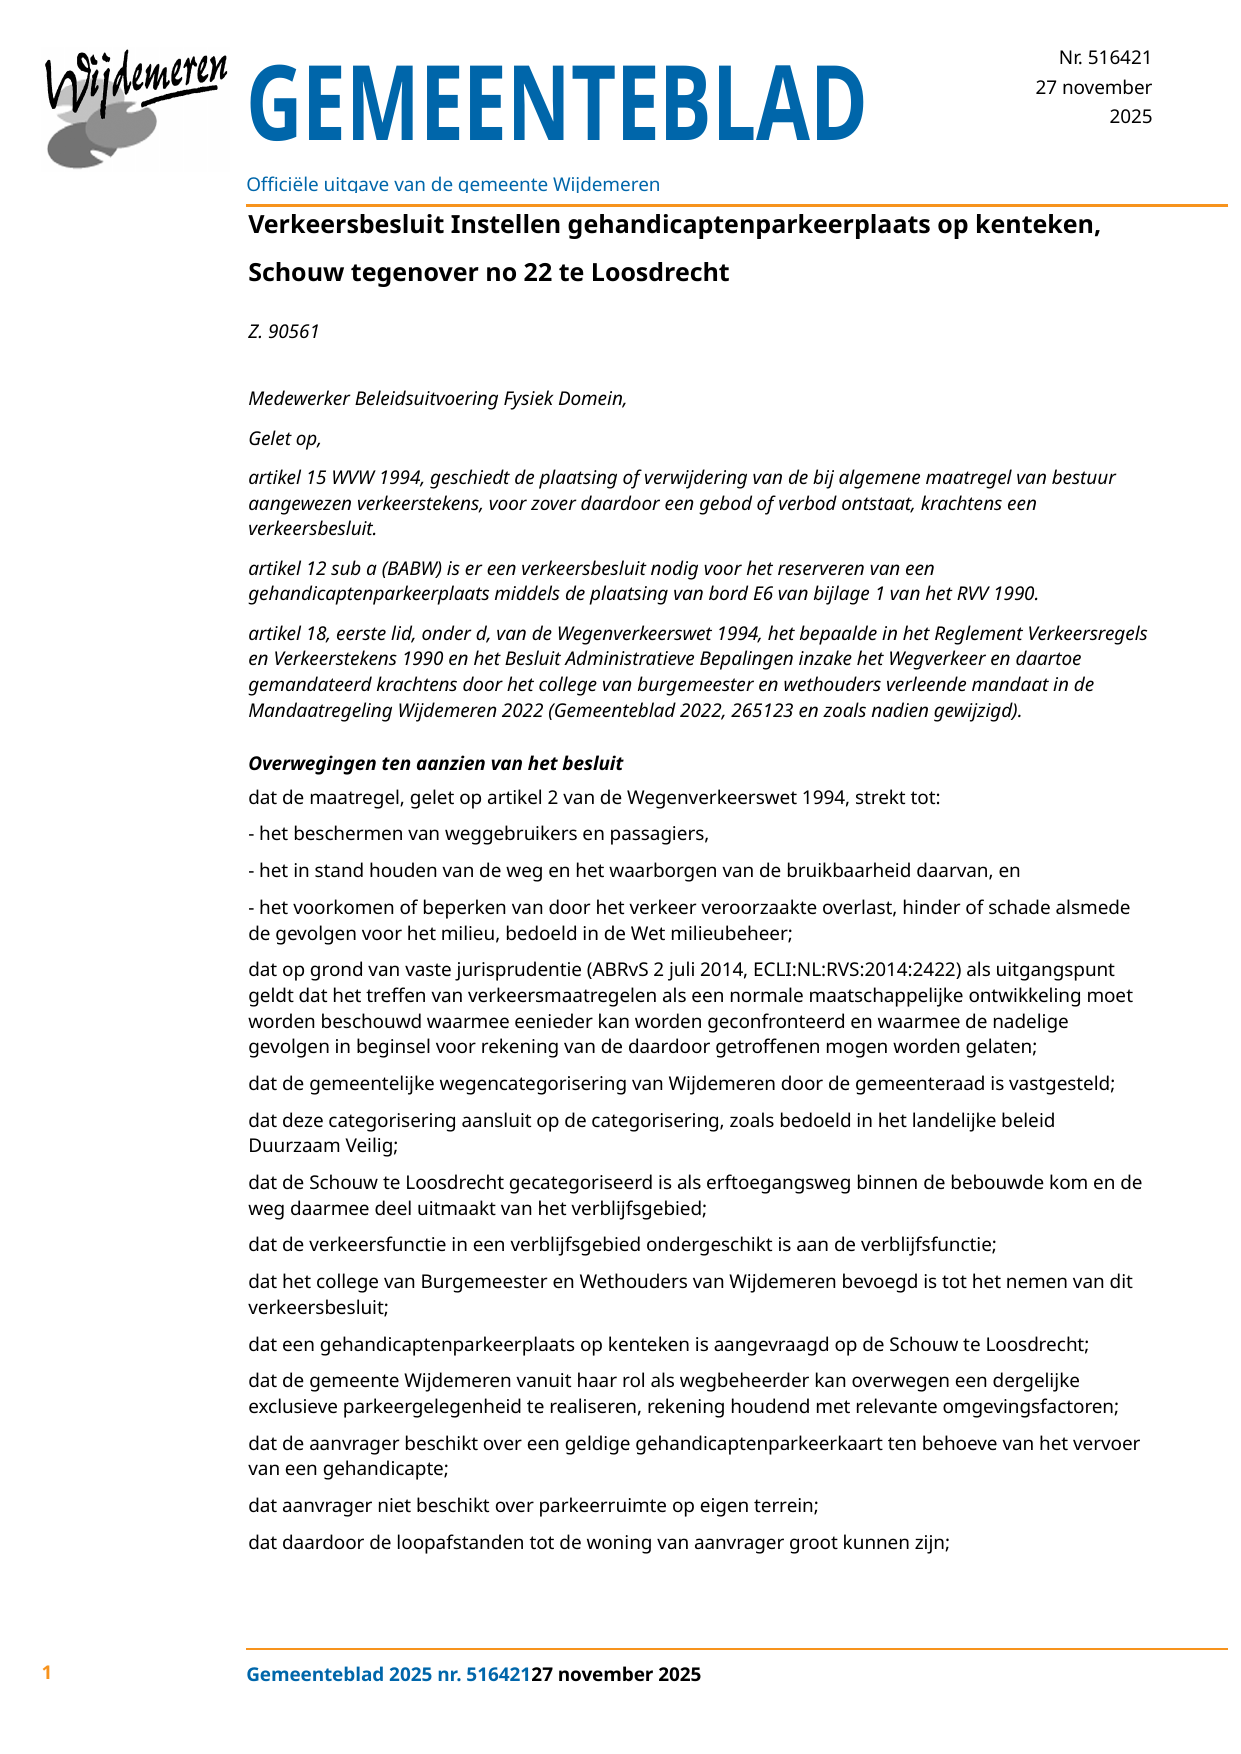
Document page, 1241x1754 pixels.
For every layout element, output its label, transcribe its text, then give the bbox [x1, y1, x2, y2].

text dat deze categorisering aansluit op de categorisering, zoals bedoeld in het landelijke beleid Duurzaam Veilig; [248, 1107, 1152, 1158]
text Gelet op, [248, 425, 1152, 451]
text dat een gehandicaptenparkeerplaats op kenteken is aangevraagd op de Schouw te Loosdrecht; [248, 1331, 1152, 1356]
text - het beschermen van weggebruikers en passagiers, [248, 821, 1152, 846]
text dat op grond van vaste jurisprudentie (ABRvS 2 juli 2014, ECLI:NL:RVS:2014:2422) als uitgangspunt geldt dat het treffen van verkeersmaatregelen als een normale maatschappelijke ontwikkeling moet worden beschouwd waarmee eenieder kan worden geconfronteerd en waarmee de nadelige gevolgen in beginsel voor rekening van de daardoor getroffenen mogen worden gelaten; [248, 956, 1152, 1059]
picture [41, 47, 231, 172]
text dat de Schouw te Loosdrecht gecategoriseerd is als erftoegangsweg binnen de bebouwde kom en de weg daarmee deel uitmaakt van het verblijfsgebied; [248, 1169, 1152, 1221]
text dat de verkeersfunctie in een verblijfsgebied ondergeschikt is aan de verblijfsfunctie; [248, 1232, 1152, 1257]
text dat het college van Burgemeester en Wethouders van Wijdemeren bevoegd is tot het nemen van dit verkeersbesluit; [248, 1268, 1152, 1320]
text artikel 18, eerste lid, onder d, van de Wegenverkeerswet 1994, het bepaalde in het Reglement Verkeersregels en Verkeerstekens 1990 en het Besluit Administratieve Bepalingen inzake het Wegverkeer en daartoe gemandateerd krachtens door het college van burgemeester en wethouders verleende mandaat in de Mandaatregeling Wijdemeren 2022 (Gemeenteblad 2022, 265123 en zoals nadien gewijzigd). [248, 620, 1152, 723]
text Verkeersbesluit Instellen gehandicaptenparkeerplaats op kenteken, Schouw tegenover no 22 te Loosdrecht [248, 207, 1152, 288]
text dat de aanvrager beschikt over een geldige gehandicaptenparkeerkaart ten behoeve van het vervoer van een gehandicapte; [248, 1430, 1152, 1481]
text dat daardoor de loopafstanden tot de woning van aanvrager groot kunnen zijn; [248, 1529, 1152, 1554]
text dat de gemeente Wijdemeren vanuit haar rol als wegbeheerder kan overwegen een dergelijke exclusieve parkeergelegenheid te realiseren, rekening houdend met relevante omgevingsfactoren; [248, 1367, 1152, 1419]
text dat de maatregel, gelet op artikel 2 van de Wegenverkeerswet 1994, strekt tot: [248, 784, 1152, 810]
text Medewerker Beleidsuitvoering Fysiek Domein, [248, 386, 1152, 411]
text Overwegingen ten aanzien van het besluit [248, 750, 1152, 776]
text dat aanvrager niet beschikt over parkeerruimte op eigen terrein; [248, 1492, 1152, 1518]
text dat de gemeentelijke wegencategorisering van Wijdemeren door de gemeenteraad is vastgesteld; [248, 1070, 1152, 1096]
text - het in stand houden van de weg en het waarborgen van de bruikbaarheid daarvan, en [248, 857, 1152, 883]
text artikel 12 sub a (BABW) is er een verkeersbesluit nodig voor het reserveren van een gehandicaptenparkeerplaats middels de plaatsing van bord E6 van bijlage 1 van het RVV 1990. [248, 555, 1152, 606]
text - het voorkomen of beperken van door het verkeer veroorzaakte overlast, hinder of schade alsmede de gevolgen voor het milieu, bedoeld in de Wet milieubeheer; [248, 894, 1152, 945]
text artikel 15 WVW 1994, geschiedt de plaatsing of verwijdering van de bij algemene maatregel van bestuur aangewezen verkeerstekens, voor zover daardoor een gebod of verbod ontstaat, krachtens een verkeersbesluit. [248, 464, 1152, 541]
text Z. 90561 [248, 318, 1152, 344]
